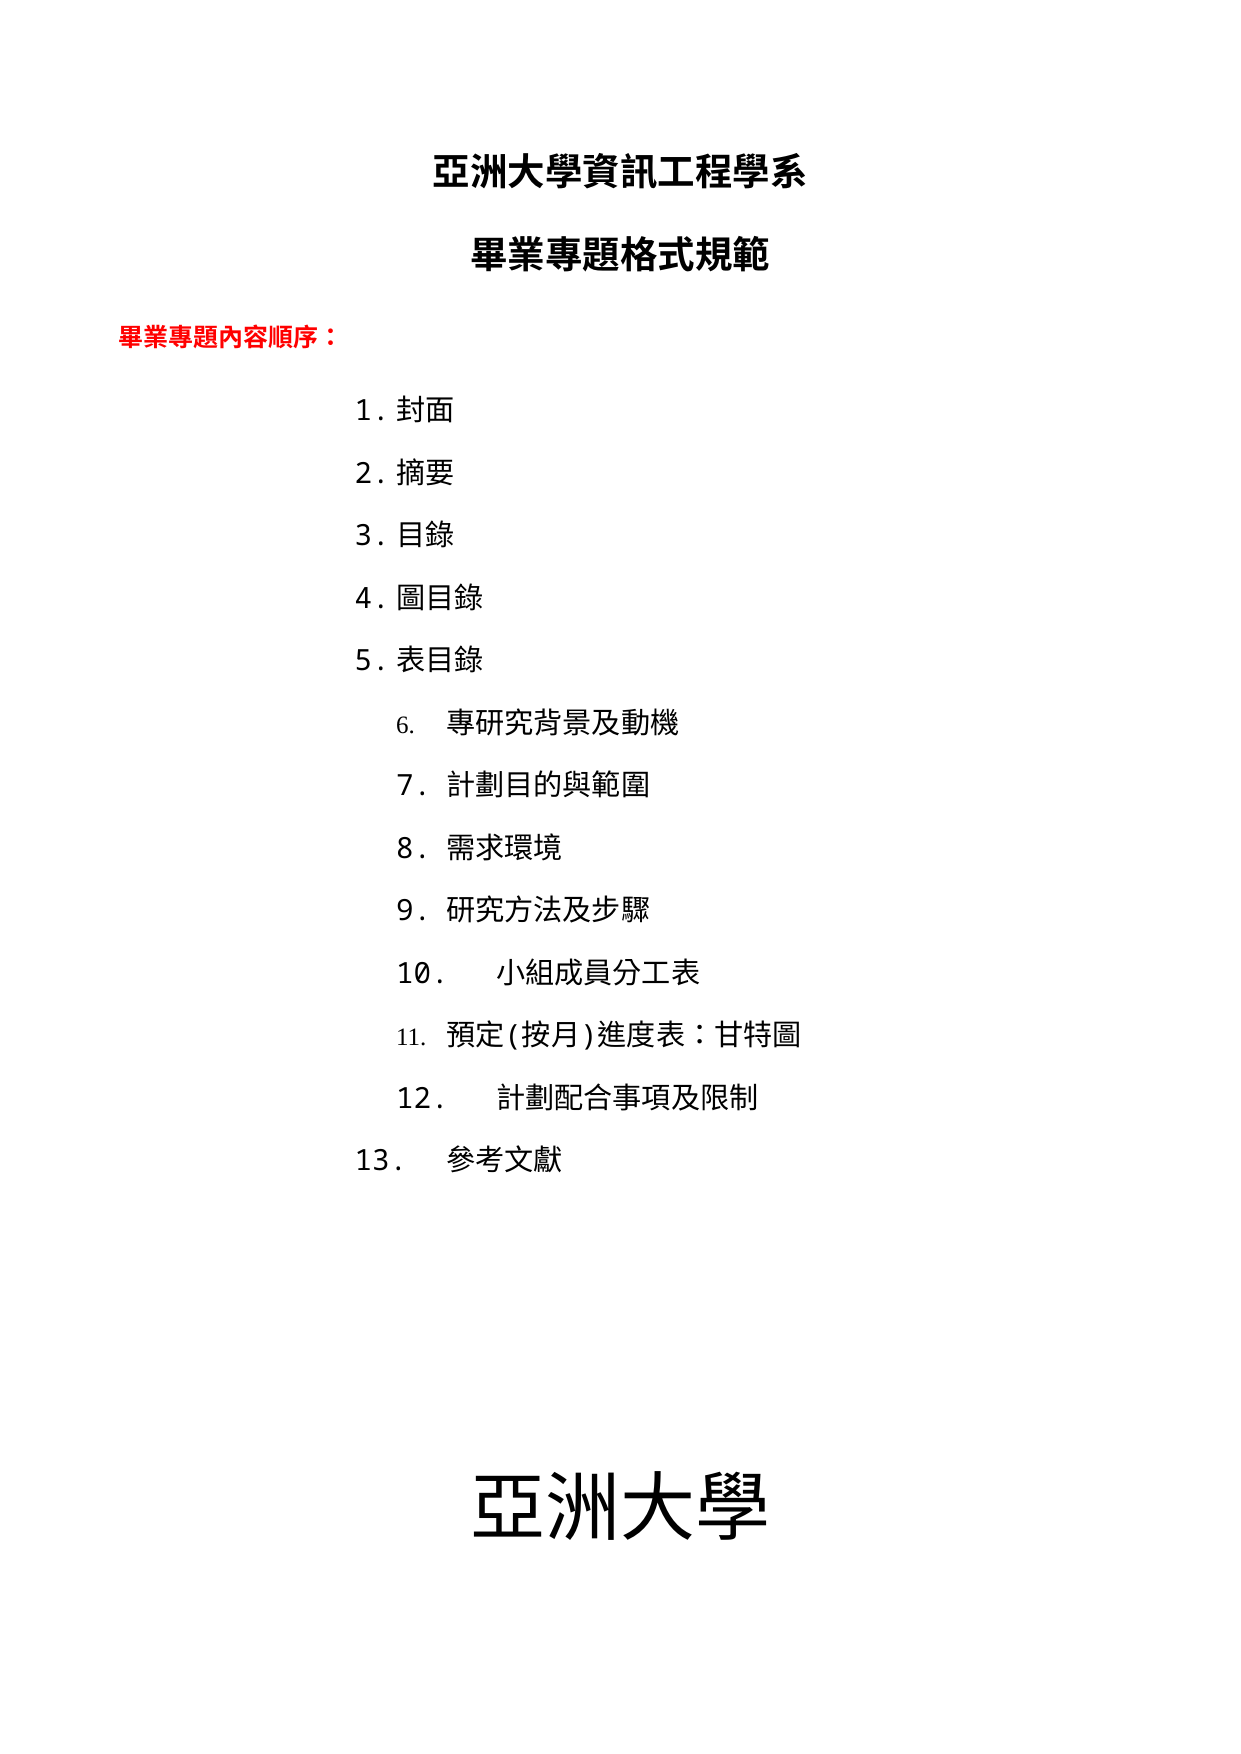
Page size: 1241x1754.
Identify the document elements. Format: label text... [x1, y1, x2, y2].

list 專研究背景及動機 [396, 679, 1122, 742]
text 畢業專題格式規範 [118, 210, 1122, 273]
list 摘要 [354, 429, 1122, 492]
text 亞洲大學資訊工程學系 [118, 127, 1122, 189]
list 預定(按月)進度表：甘特圖 [396, 992, 1122, 1054]
list 計劃配合事項及限制 [396, 1054, 1122, 1117]
list 研究方法及步驟 [396, 867, 1122, 929]
list 封面 [354, 367, 1122, 429]
list 參考文獻 [354, 1117, 1122, 1179]
list 小組成員分工表 [396, 929, 1122, 992]
list 表目錄 [354, 617, 1122, 679]
text 亞洲大學 [118, 1429, 1122, 1554]
list 需求環境 [396, 804, 1122, 867]
list 圖目錄 [354, 554, 1122, 617]
list 目錄 [354, 492, 1122, 554]
list 計劃目的與範圍 [396, 742, 1122, 804]
text 畢業專題內容順序： [118, 294, 1122, 356]
